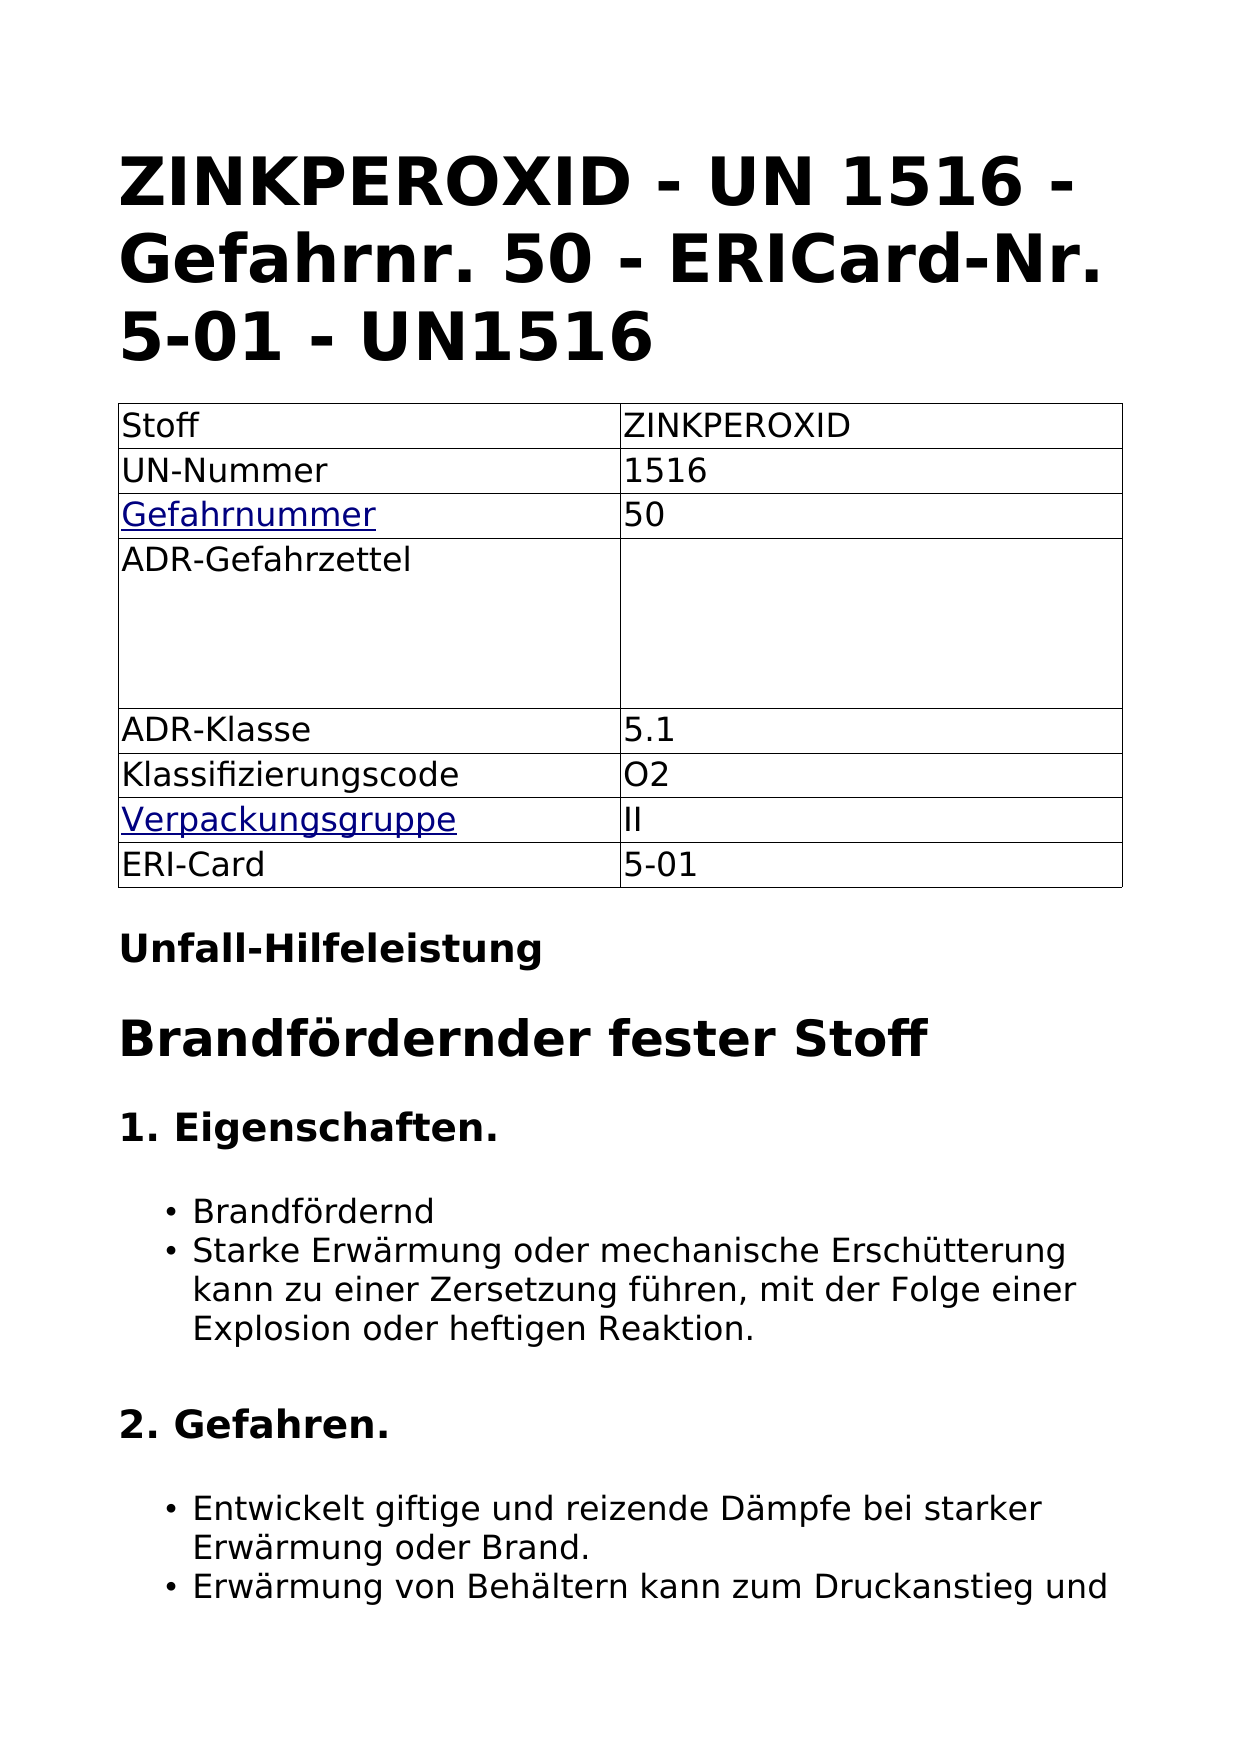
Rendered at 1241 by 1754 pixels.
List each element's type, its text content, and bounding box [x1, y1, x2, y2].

list Starke Erwärmung oder mechanische Erschütterung kann zu einer Zersetzung führen, mit der Folge einer Explosion oder heftigen Reaktion. [177, 1231, 1122, 1348]
list Erwärmung von Behältern kann zum Druckanstieg und [177, 1567, 1122, 1606]
table_cell Verpackungsgruppe [119, 798, 620, 842]
table_cell 5-01 [621, 843, 1122, 887]
table_cell Gefahrnummer [119, 494, 620, 538]
table_header Stoff [119, 404, 620, 448]
table_cell Klassifizierungscode [119, 754, 620, 797]
table_cell 1516 [621, 449, 1122, 493]
subtitle ZINKPEROXID - UN 1516 - Gefahrnr. 50 - ERICard-Nr. 5-01 - UN1516 [118, 143, 1122, 376]
table_cell UN-Nummer [119, 449, 620, 493]
subtitle Brandfördernder fester Stoff [118, 1009, 1122, 1068]
subtitle 1. Eigenschaften. [118, 1105, 1122, 1150]
table_cell II [621, 798, 1122, 842]
table_cell 5.1 [621, 709, 1122, 752]
table_cell [621, 539, 1122, 708]
list Brandfördernd [177, 1192, 1122, 1231]
table_cell O2 [621, 754, 1122, 797]
table_header ZINKPEROXID [621, 404, 1122, 448]
table_cell ADR-Klasse [119, 709, 620, 752]
table_cell 50 [621, 494, 1122, 538]
table_cell ADR-Gefahrzettel [119, 539, 620, 708]
subtitle 2. Gefahren. [118, 1402, 1122, 1447]
subtitle Unfall-Hilfeleistung [118, 927, 1122, 972]
table_cell ERI-Card [119, 843, 620, 887]
list Entwickelt giftige und reizende Dämpfe bei starker Erwärmung oder Brand. [177, 1489, 1122, 1567]
